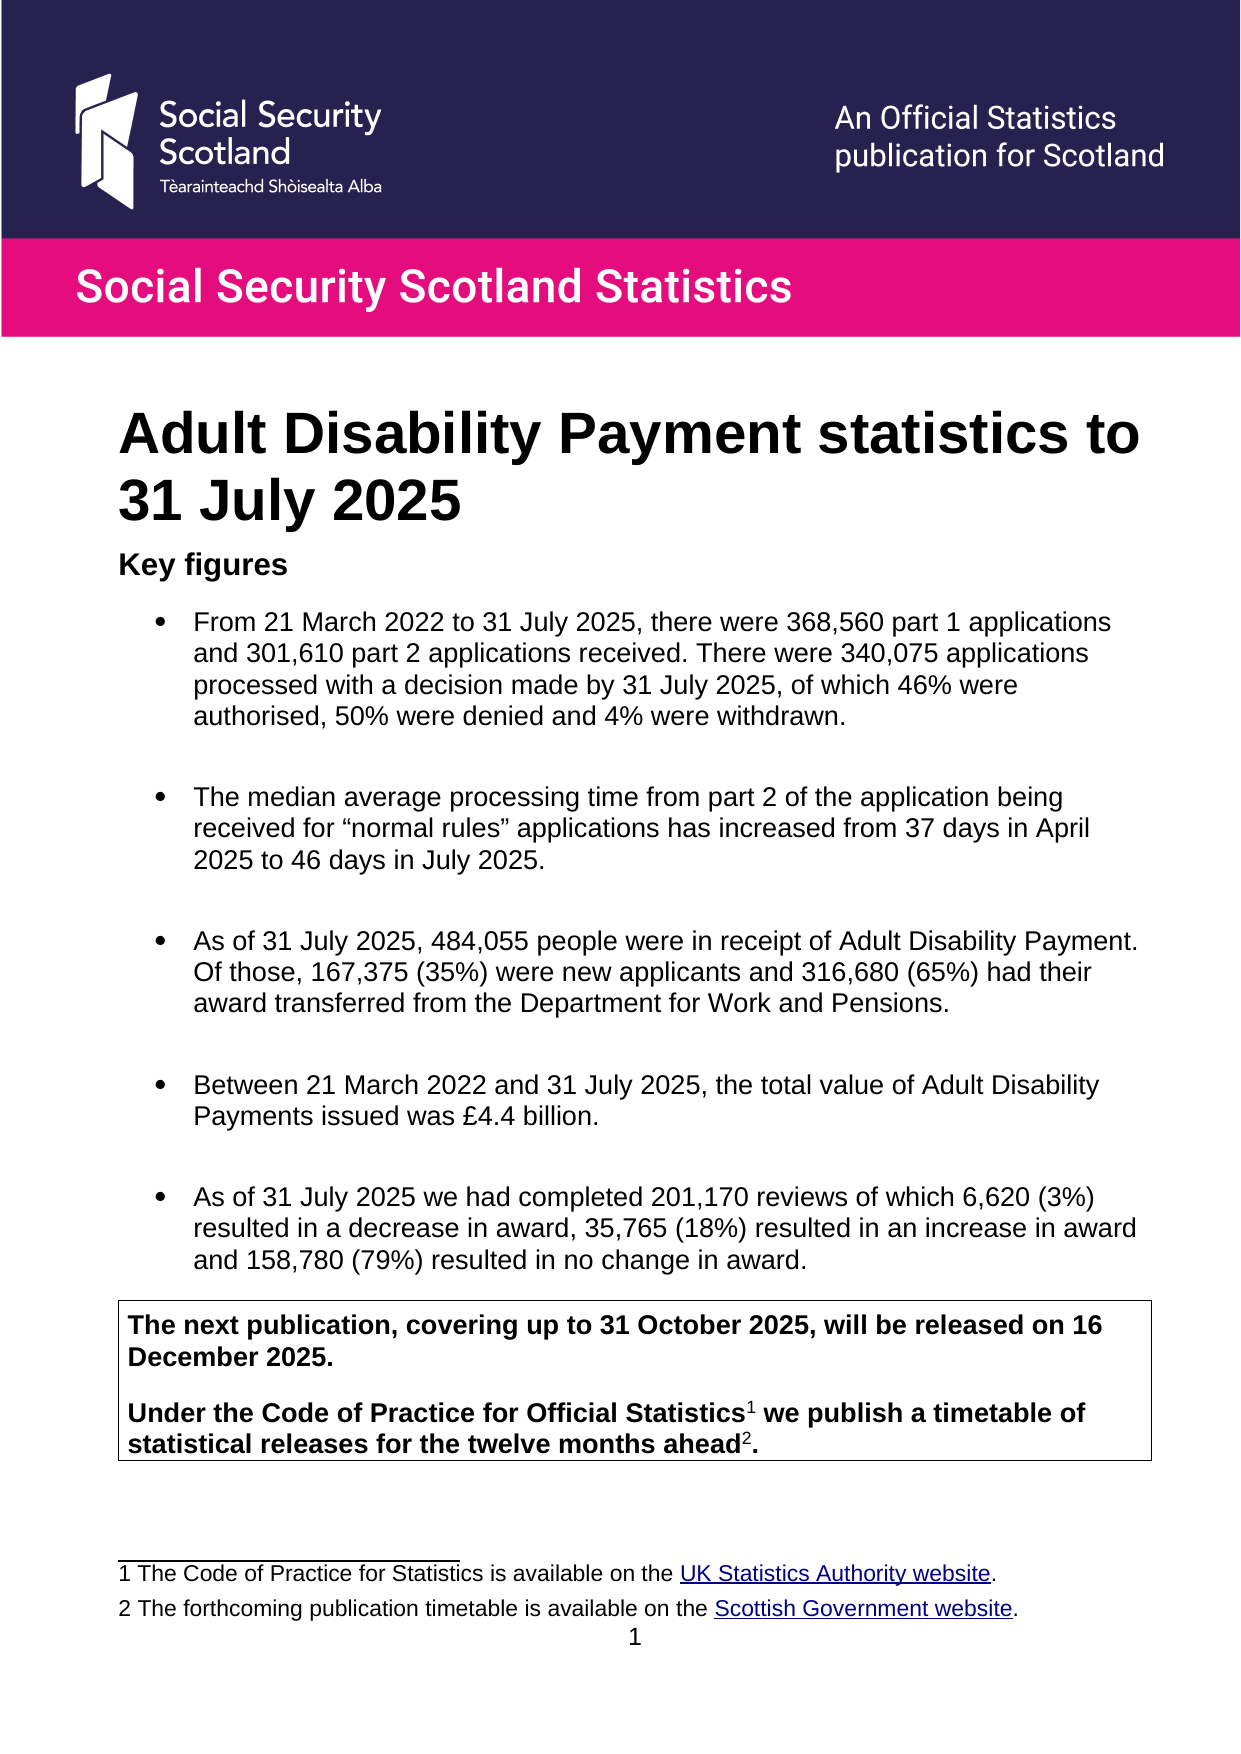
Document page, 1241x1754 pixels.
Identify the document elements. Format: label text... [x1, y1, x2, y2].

text The next publication, covering up to 31 October 2025, will be released on 16 December 2025. [119, 1301, 1151, 1372]
list Between 21 March 2022 and 31 July 2025, the total value of Adult Disability Payments issued was £4.4 billion. [156, 1069, 1152, 1132]
list As of 31 July 2025 we had completed 201,170 reviews of which 6,620 (3%) resulted in a decrease in award, 35,765 (18%) resulted in an increase in award and 158,780 (79%) resulted in no change in award. [156, 1182, 1152, 1275]
subtitle Key figures [118, 546, 1152, 582]
subtitle Adult Disability Payment statistics to 31 July 2025 [118, 399, 1152, 533]
list As of 31 July 2025, 484,055 people were in receipt of Adult Disability Payment. Of those, 167,375 (35%) were new applicants and 316,680 (65%) had their award transferred from the Department for Work and Pensions. [156, 925, 1152, 1019]
list From 21 March 2022 to 31 July 2025, there were 368,560 part 1 applications and 301,610 part 2 applications received. There were 340,075 applications processed with a decision made by 31 July 2025, of which 46% were authorised, 50% were denied and 4% were withdrawn. [156, 607, 1152, 732]
text The forthcoming publication timetable is available on the Scottish Government website. [118, 1596, 1152, 1621]
text The Code of Practice for Statistics is available on the UK Statistics Authority website. [118, 1561, 1152, 1586]
list The median average processing time from part 2 of the application being received for “normal rules” applications has increased from 37 days in April 2025 to 46 days in July 2025. [156, 782, 1152, 875]
text Under the Code of Practice for Official Statistics we publish a timetable of statistical releases for the twelve months ahead. [119, 1388, 1151, 1460]
